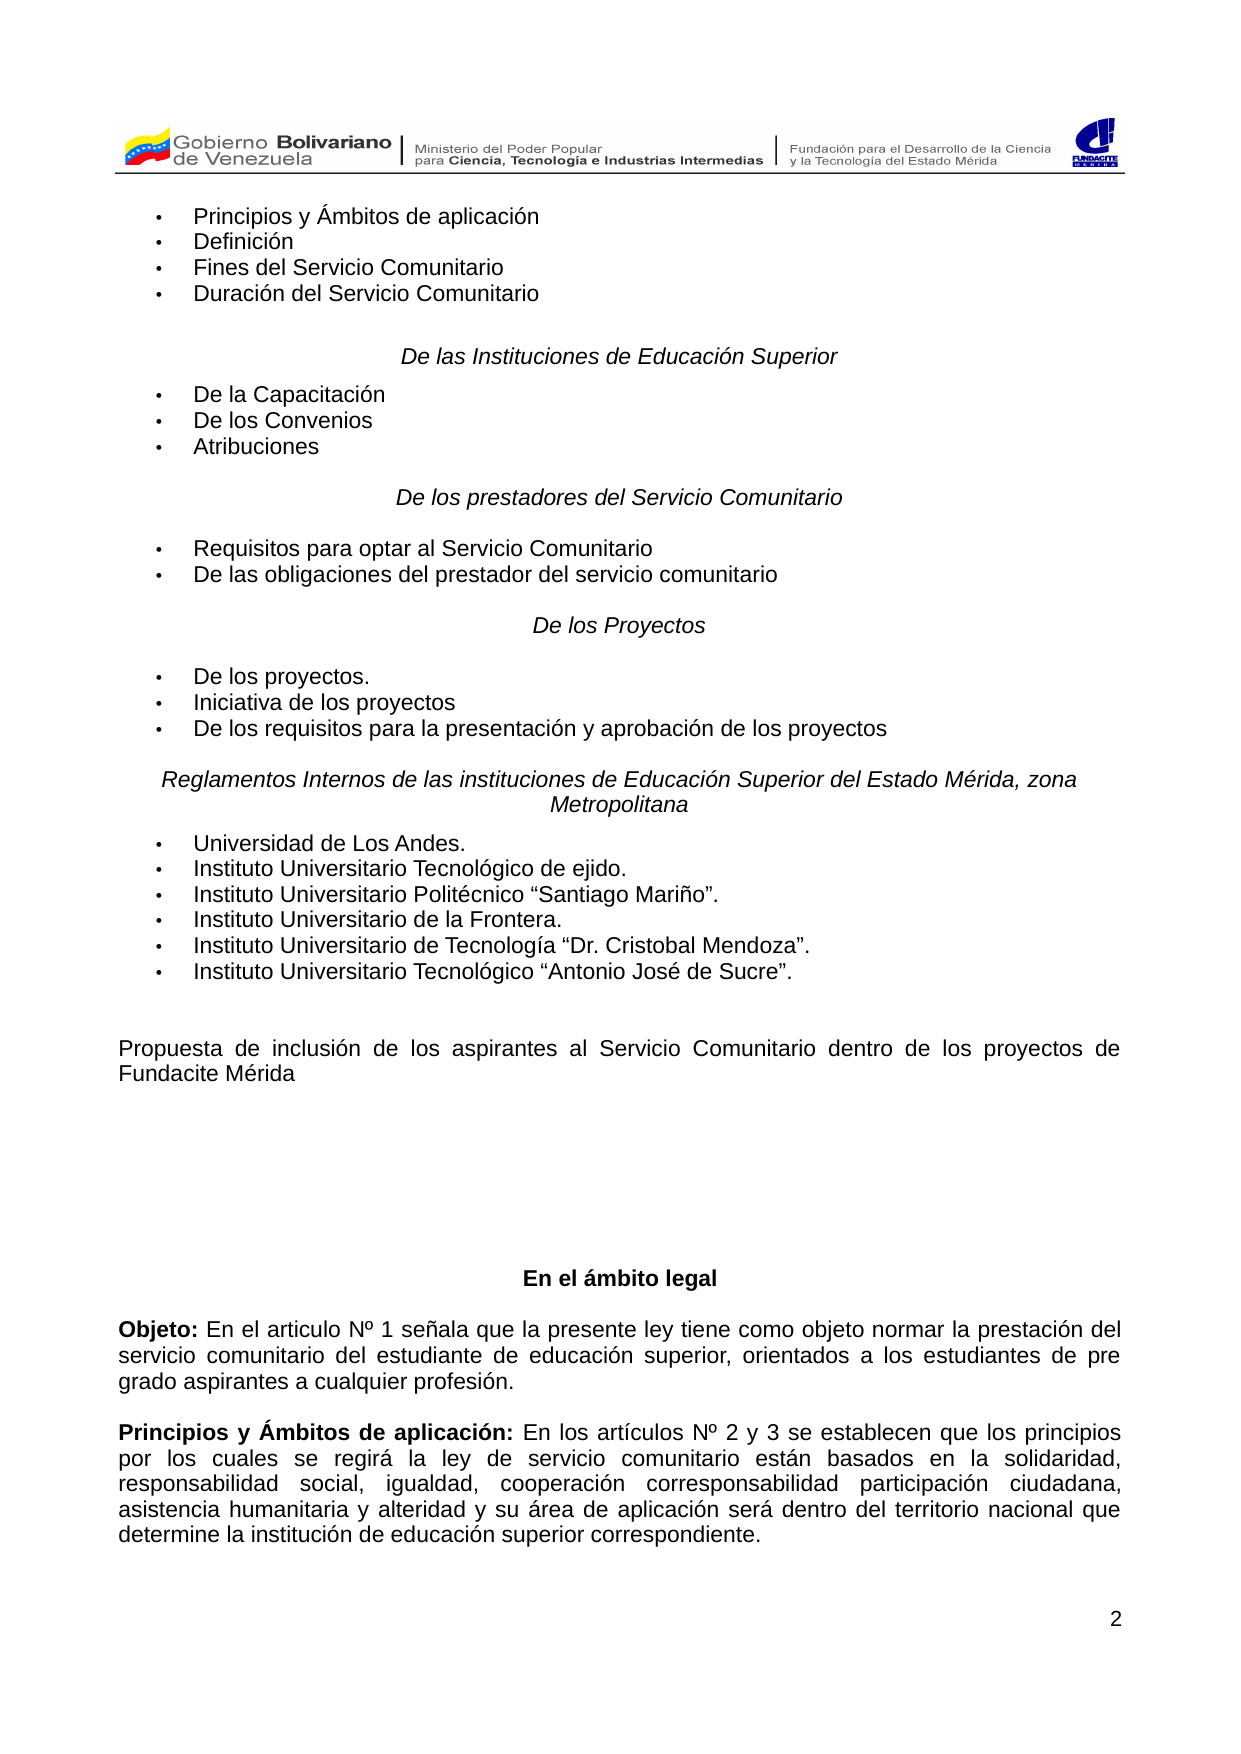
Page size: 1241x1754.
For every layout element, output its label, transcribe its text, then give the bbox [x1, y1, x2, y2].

text Objeto: En el articulo Nº 1 señala que la presente ley tiene como objeto normar la prestación del servicio comunitario del estudiante de educación superior, orientados a los estudiantes de pre grado aspirantes a cualquier profesión. [118, 1317, 1122, 1394]
list Instituto Universitario Tecnológico “Antonio José de Sucre”. [156, 958, 1122, 984]
list Fines del Servicio Comunitario [156, 255, 1122, 280]
list De los Convenios [156, 408, 1122, 433]
list Atribuciones [156, 433, 1122, 459]
list Principios y Ámbitos de aplicación [156, 203, 1122, 229]
list Duración del Servicio Comunitario [156, 280, 1122, 306]
text De las Instituciones de Educación Superior [118, 344, 1122, 370]
text De los Proyectos [118, 613, 1122, 638]
list De la Capacitación [156, 382, 1122, 408]
list Instituto Universitario de Tecnología “Dr. Cristobal Mendoza”. [156, 933, 1122, 958]
list Instituto Universitario Politécnico “Santiago Mariño”. [156, 882, 1122, 907]
text Principios y Ámbitos de aplicación: En los artículos Nº 2 y 3 se establecen que los principios por los cuales se regirá la ley de servicio comunitario están basados en la solidaridad, responsabilidad social, igualdad, cooperación corresponsabilidad participación ciudadana, asistencia humanitaria y alteridad y su área de aplicación será dentro del territorio nacional que determine la institución de educación superior correspondiente. [118, 1420, 1122, 1548]
list Requisitos para optar al Servicio Comunitario [156, 536, 1122, 562]
list De los requisitos para la presentación y aprobación de los proyectos [156, 715, 1122, 741]
text Propuesta de inclusión de los aspirantes al Servicio Comunitario dentro de los proyectos de Fundacite Mérida [118, 1035, 1122, 1087]
list De las obligaciones del prestador del servicio comunitario [156, 562, 1122, 587]
text En el ámbito legal [118, 1266, 1122, 1292]
list De los proyectos. [156, 664, 1122, 690]
text Reglamentos Internos de las instituciones de Educación Superior del Estado Mérida, zona Metropolitana [118, 767, 1122, 818]
list Instituto Universitario Tecnológico de ejido. [156, 856, 1122, 882]
list Universidad de Los Andes. [156, 830, 1122, 856]
list Instituto Universitario de la Frontera. [156, 907, 1122, 933]
text De los prestadores del Servicio Comunitario [118, 485, 1122, 510]
picture [115, 118, 1125, 174]
list Definición [156, 229, 1122, 255]
list Iniciativa de los proyectos [156, 690, 1122, 715]
